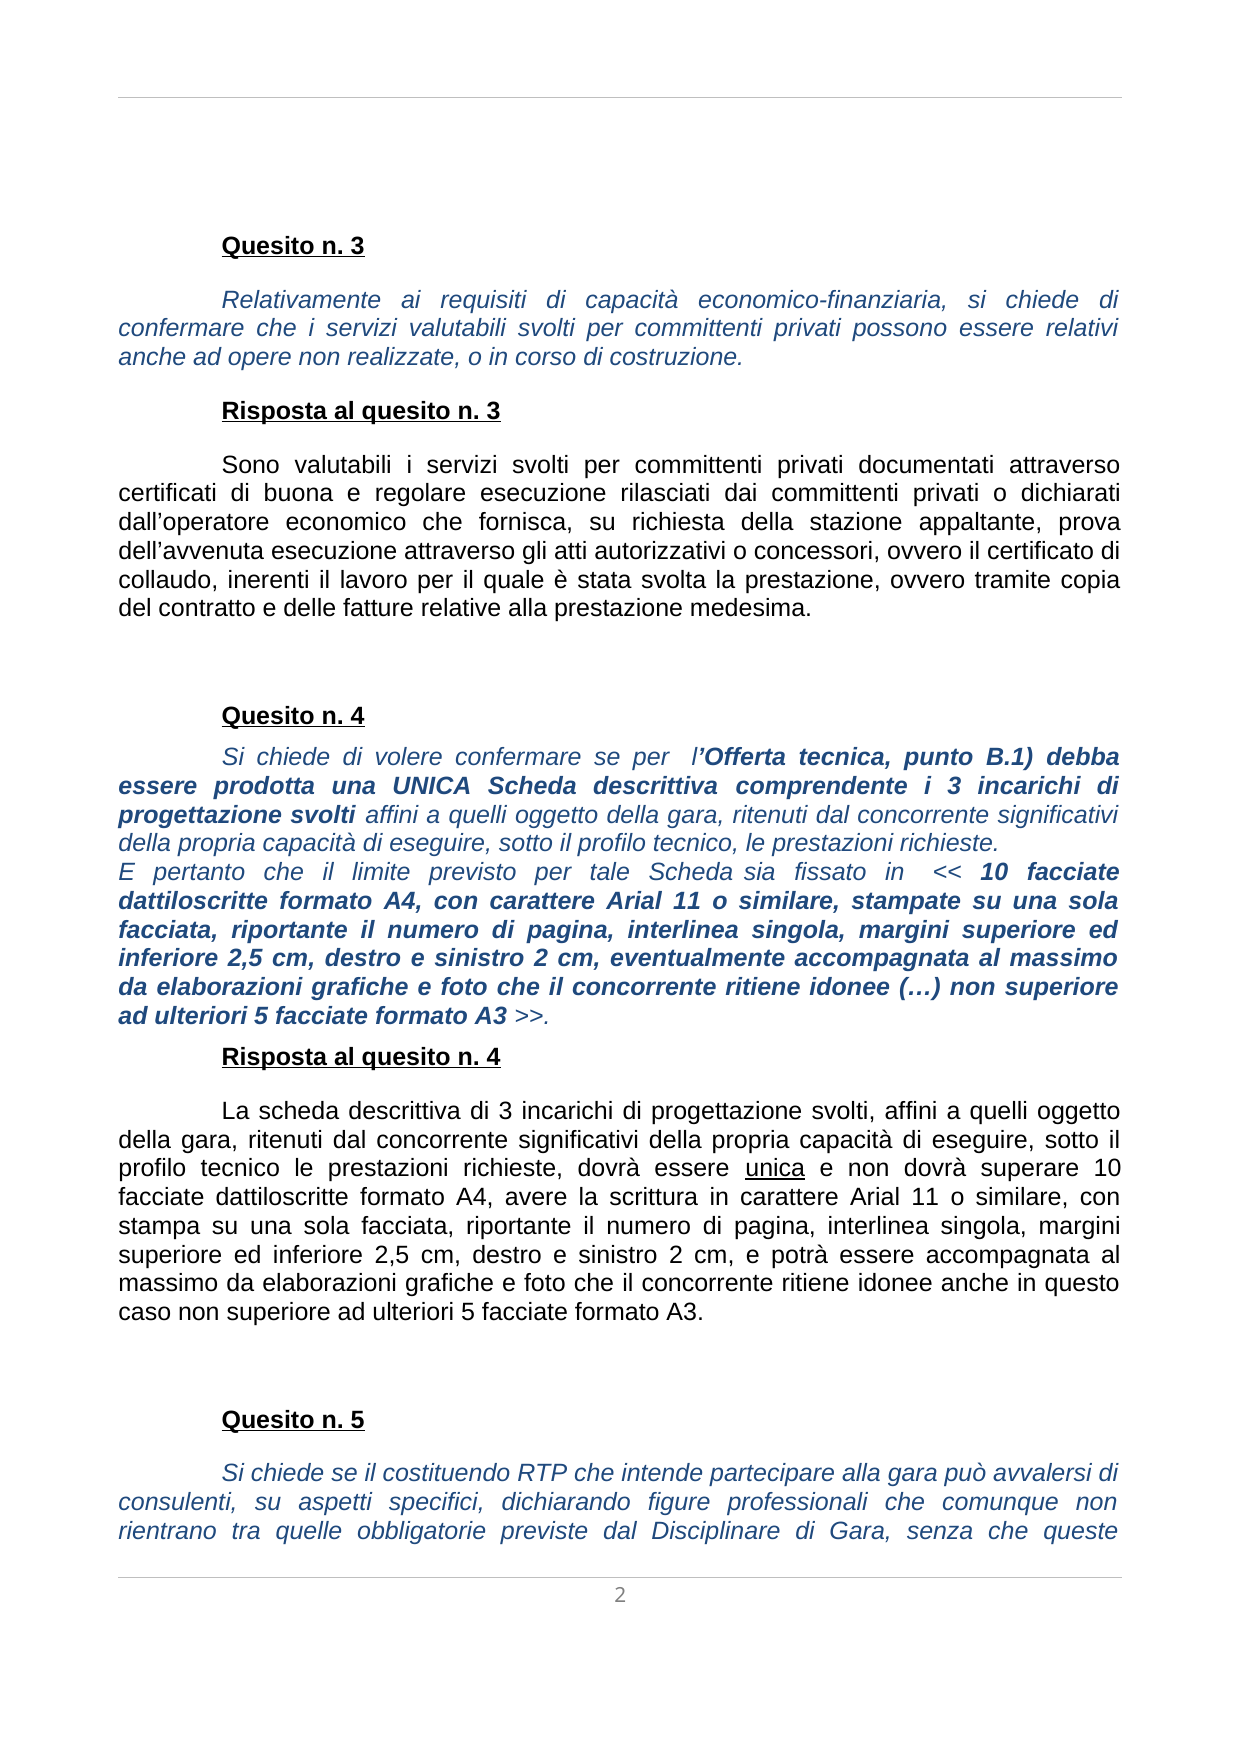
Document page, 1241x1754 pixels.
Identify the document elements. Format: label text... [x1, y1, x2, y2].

text Si chiede se il costituendo RTP che intende partecipare alla gara può avvalersi di consulenti, su aspetti specifici, dichiarando figure professionali che comunque non rientrano tra quelle obbligatorie previste dal Disciplinare di Gara, senza che queste [118, 1458, 1122, 1545]
text La scheda descrittiva di 3 incarichi di progettazione svolti, affini a quelli oggetto della gara, ritenuti dal concorrente significativi della propria capacità di eseguire, sotto il profilo tecnico le prestazioni richieste, dovrà essere unica e non dovrà superare 10 facciate dattiloscritte formato A4, avere la scrittura in carattere Arial 11 o similare, con stampa su una sola facciata, riportante il numero di pagina, interlinea singola, margini superiore ed inferiore 2,5 cm, destro e sinistro 2 cm, e potrà essere accompagnata al massimo da elaborazioni grafiche e foto che il concorrente ritiene idonee anche in questo caso non superiore ad ulteriori 5 facciate formato A3. [118, 1096, 1122, 1326]
text Sono valutabili i servizi svolti per committenti privati documentati attraverso certificati di buona e regolare esecuzione rilasciati dai committenti privati o dichiarati dall’operatore economico che fornisca, su richiesta della stazione appaltante, prova dell’avvenuta esecuzione attraverso gli atti autorizzativi o concessori, ovvero il certificato di collaudo, inerenti il lavoro per il quale è stata svolta la prestazione, ovvero tramite copia del contratto e delle fatture relative alla prestazione medesima. [118, 450, 1122, 622]
text Relativamente ai requisiti di capacità economico-finanziaria, si chiede di confermare che i servizi valutabili svolti per committenti privati possono essere relativi anche ad opere non realizzate, o in corso di costruzione. [118, 285, 1122, 371]
text Quesito n. 5 [118, 1405, 1122, 1433]
text Risposta al quesito n. 3 [118, 396, 1122, 425]
text Quesito n. 4 [118, 701, 1122, 730]
text E pertanto che il limite previsto per tale Scheda sia fissato in << 10 facciate dattiloscritte formato A4, con carattere Arial 11 o similare, stampate su una sola facciata, riportante il numero di pagina, interlinea singola, margini superiore ed inferiore 2,5 cm, destro e sinistro 2 cm, eventualmente accompagnata al massimo da elaborazioni grafiche e foto che il concorrente ritiene idonee (…) non superiore ad ulteriori 5 facciate formato A3 >>. [118, 857, 1122, 1030]
text Quesito n. 3 [118, 231, 1122, 260]
text Risposta al quesito n. 4 [118, 1042, 1122, 1071]
text Si chiede di volere confermare se per l’Offerta tecnica, punto B.1) debba essere prodotta una UNICA Scheda descrittiva comprendente i 3 incarichi di progettazione svolti affini a quelli oggetto della gara, ritenuti dal concorrente significativi della propria capacità di eseguire, sotto il profilo tecnico, le prestazioni richieste. [118, 742, 1122, 857]
